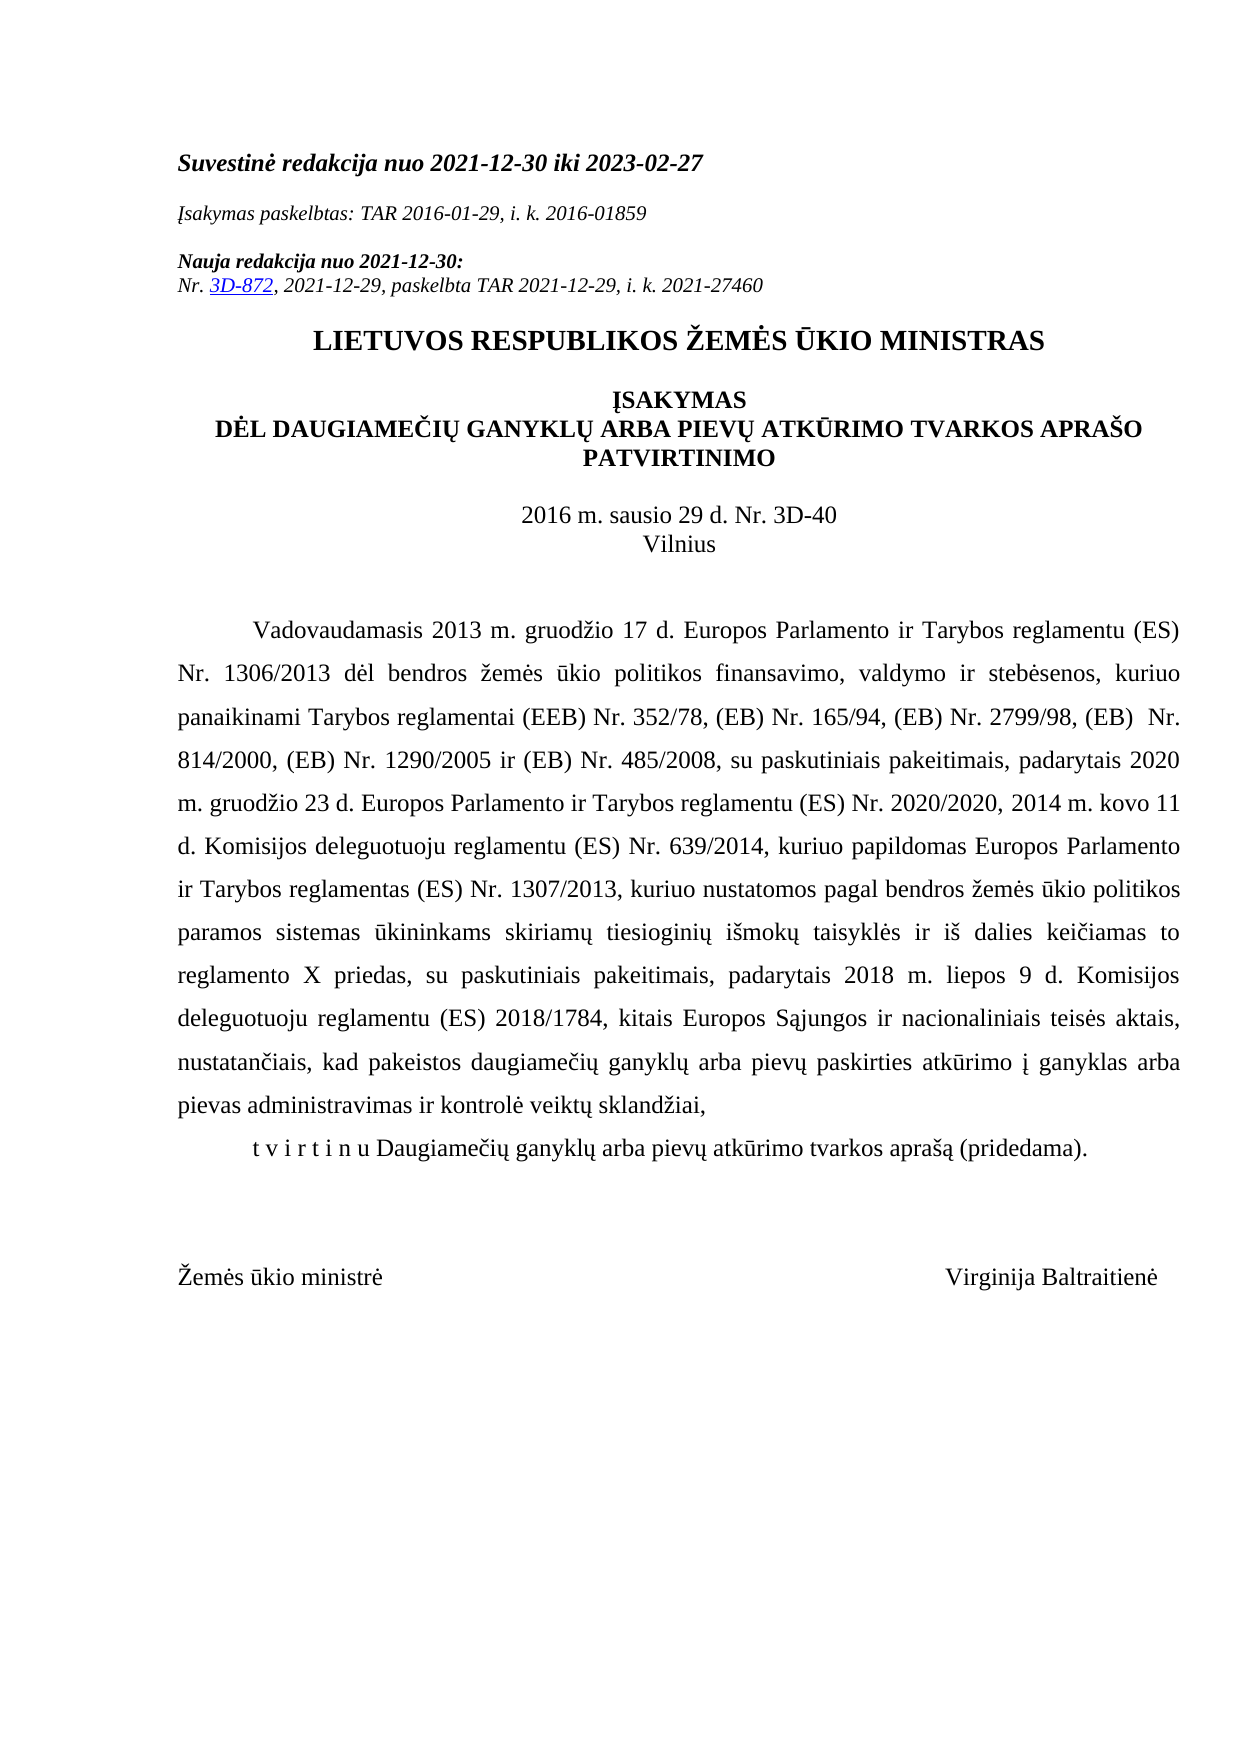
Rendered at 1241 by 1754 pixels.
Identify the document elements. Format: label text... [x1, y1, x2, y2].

text Įsakymas paskelbtas: TAR 2016-01-29, i. k. 2016-01859 [177, 201, 1181, 224]
text LIETUVOS RESPUBLIKOS ŽEMĖS ŪKIO MINISTRAS [177, 323, 1181, 357]
text t v i r t i n u Daugiamečių ganyklų arba pievų atkūrimo tvarkos aprašą (pridedama). [177, 1133, 1181, 1162]
text Vilnius [177, 529, 1181, 558]
text Nauja redakcija nuo 2021-12-30: [177, 249, 1181, 273]
text ĮSAKYMAS [177, 385, 1181, 414]
text DĖL daugiamečių ganyklų arba pievų ATKŪRIMO tvarkos aprašo PATVIRTINIMO [177, 414, 1181, 472]
text Žemės ūkio ministrė Virginija Baltraitienė [177, 1262, 1181, 1291]
text Suvestinė redakcija nuo 2021-12-30 iki 2023-02-27 [177, 148, 1181, 176]
text 2016 m. sausio 29 d. Nr. 3D-40 [177, 500, 1181, 529]
text Vadovaudamasis 2013 m. gruodžio 17 d. Europos Parlamento ir Tarybos reglamentu (ES) Nr. 1306/2013 dėl bendros žemės ūkio politikos finansavimo, valdymo ir stebėsenos, kuriuo panaikinami Tarybos reglamentai (EEB) Nr. 352/78, (EB) Nr. 165/94, (EB) Nr. 2799/98, (EB) Nr. 814/2000, (EB) Nr. 1290/2005 ir (EB) Nr. 485/2008, su paskutiniais pakeitimais, padarytais 2020 m. gruodžio 23 d. Europos Parlamento ir Tarybos reglamentu (ES) Nr. 2020/2020, 2014 m. kovo 11 d. Komisijos deleguotuoju reglamentu (ES) Nr. 639/2014, kuriuo papildomas Europos Parlamento ir Tarybos reglamentas (ES) Nr. 1307/2013, kuriuo nustatomos pagal bendros žemės ūkio politikos paramos sistemas ūkininkams skiriamų tiesioginių išmokų taisyklės ir iš dalies keičiamas to reglamento X priedas, su paskutiniais pakeitimais, padarytais 2018 m. liepos 9 d. Komisijos deleguotuoju reglamentu (ES) 2018/1784, kitais Europos Sąjungos ir nacionaliniais teisės aktais, nustatančiais, kad pakeistos daugiamečių ganyklų arba pievų paskirties atkūrimo į ganyklas arba pievas administravimas ir kontrolė veiktų sklandžiai, [177, 615, 1181, 1118]
text Nr. 3D-872, 2021-12-29, paskelbta TAR 2021-12-29, i. k. 2021-27460 [177, 273, 1181, 297]
